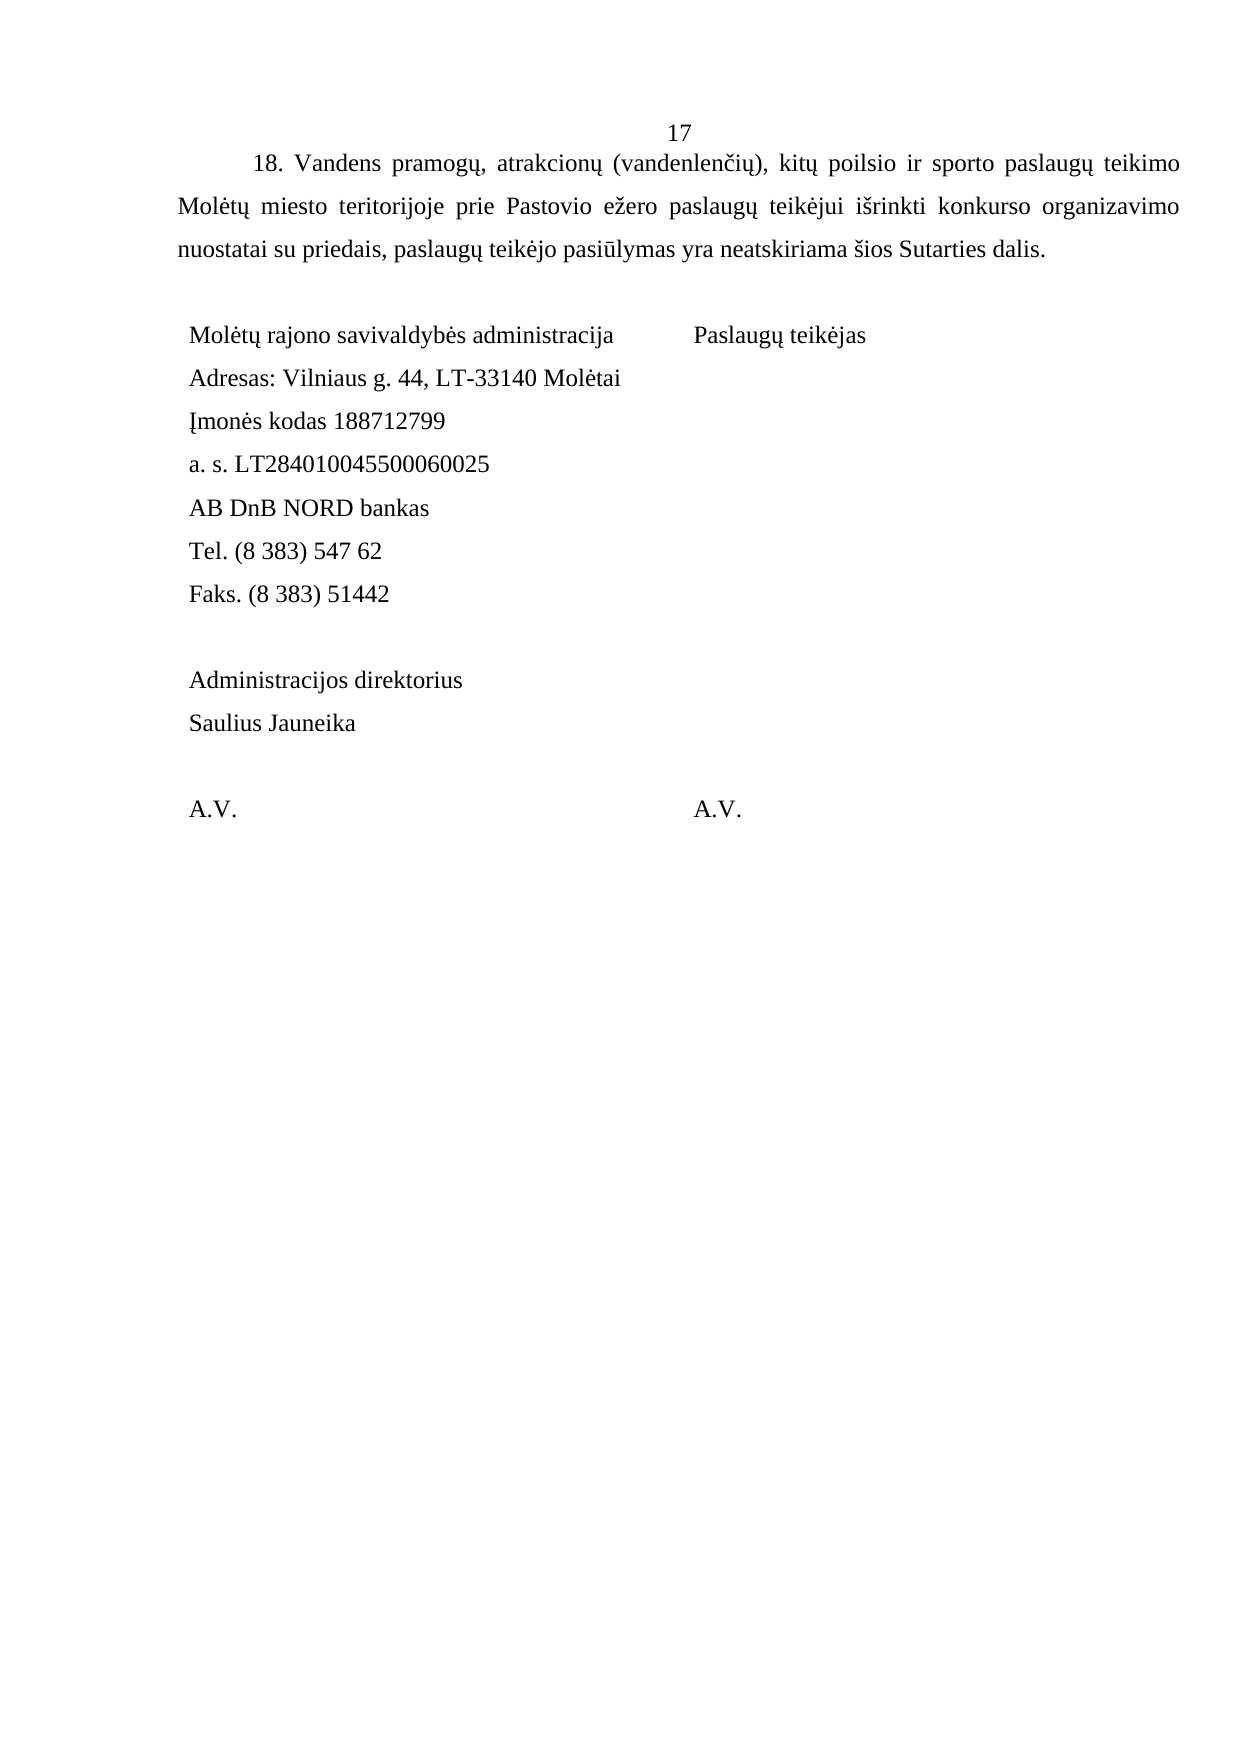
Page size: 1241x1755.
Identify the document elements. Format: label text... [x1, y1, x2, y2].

table_header Molėtų rajono savivaldybės administracija Adresas: Vilniaus g. 44, LT-33140 Molėtai Įmonės kodas 188712799 a. s. LT284010045500060025 AB DnB NORD bankas Tel. (8 383) 547 62 Faks. (8 383) 51442 Administracijos direktorius Saulius Jauneika A.V. [177, 320, 682, 837]
table_header Paslaugų teikėjas A.V. [682, 320, 1181, 837]
text 18. Vandens pramogų, atrakcionų (vandenlenčių), kitų poilsio ir sporto paslaugų teikimo Molėtų miesto teritorijoje prie Pastovio ežero paslaugų teikėjui išrinkti konkurso organizavimo nuostatai su priedais, paslaugų teikėjo pasiūlymas yra neatskiriama šios Sutarties dalis. [177, 148, 1181, 263]
